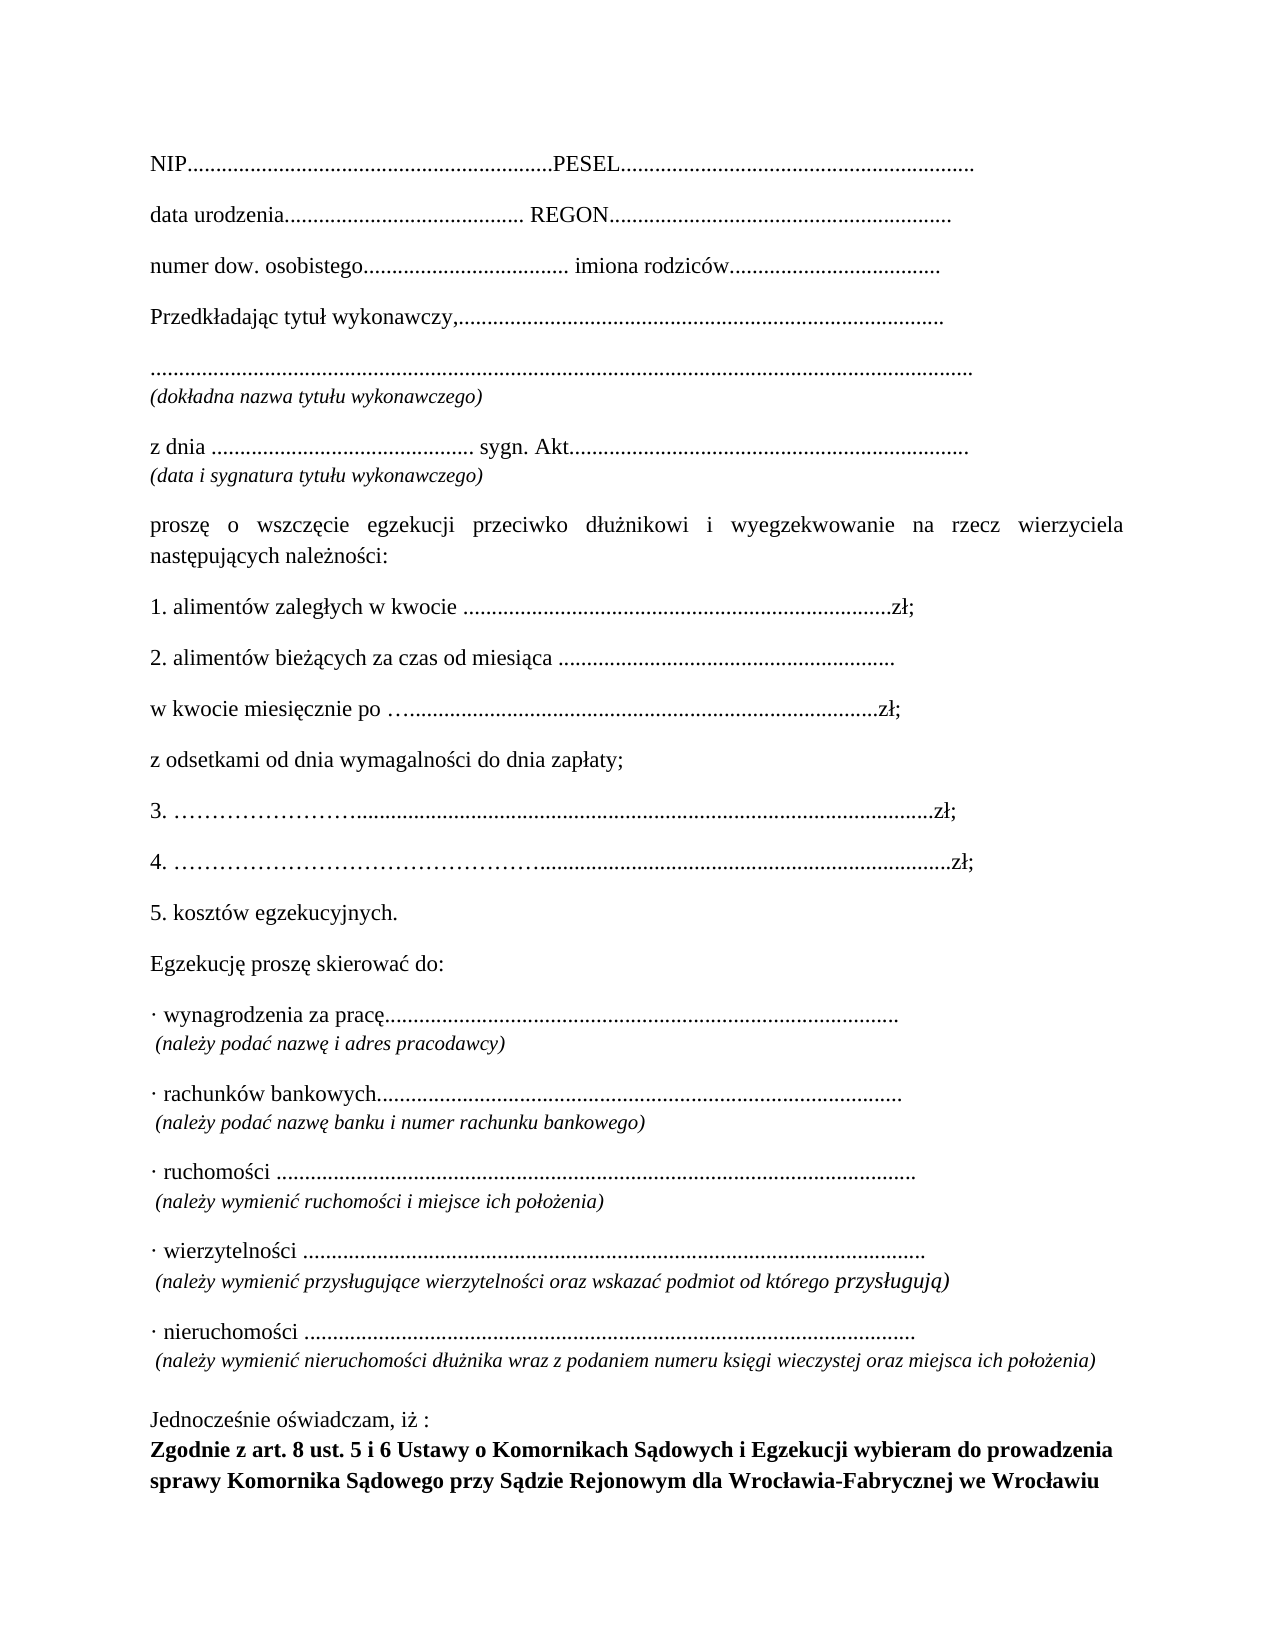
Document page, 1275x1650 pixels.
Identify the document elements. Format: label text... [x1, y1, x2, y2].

text (należy wymienić przysługujące wierzytelności oraz wskazać podmiot od którego przysługują) [150, 1267, 1125, 1293]
text Zgodnie z art. 8 ust. 5 i 6 Ustawy o Komornikach Sądowych i Egzekucji wybieram do prowadzenia sprawy Komornika Sądowego przy Sądzie Rejonowym dla Wrocławia-Fabrycznej we Wrocławiu [150, 1436, 1125, 1493]
text 3. …………………….....................................................................................................zł; [150, 797, 1125, 823]
text w kwocie miesięcznie po …..................................................................................zł; [150, 695, 1125, 721]
text 5. kosztów egzekucyjnych. [150, 899, 1125, 925]
text (dokładna nazwa tytułu wykonawczego) [150, 384, 1125, 408]
text · nieruchomości ........................................................................................................... [150, 1318, 1125, 1344]
text · rachunków bankowych............................................................................................ [150, 1080, 1125, 1106]
text · wynagrodzenia za pracę.......................................................................................... [150, 1001, 1125, 1027]
text (należy podać nazwę banku i numer rachunku bankowego) [150, 1110, 1125, 1134]
text z dnia .............................................. sygn. Akt...................................................................... [150, 433, 1125, 459]
text 4. …………………………………………........................................................................zł; [150, 848, 1125, 874]
text proszę o wszczęcie egzekucji przeciwko dłużnikowi i wyegzekwowanie na rzecz wierzyciela następujących należności: [150, 511, 1125, 568]
text (należy wymienić ruchomości i miejsce ich położenia) [150, 1188, 1125, 1213]
text 1. alimentów zaległych w kwocie ...........................................................................zł; [150, 593, 1125, 619]
text ................................................................................................................................................ [150, 354, 1125, 381]
text Egzekucję proszę skierować do: [150, 950, 1125, 976]
text (należy wymienić nieruchomości dłużnika wraz z podaniem numeru księgi wieczystej oraz miejsca ich położenia) [150, 1348, 1125, 1372]
text numer dow. osobistego.................................... imiona rodziców..................................... [150, 252, 1125, 278]
text z odsetkami od dnia wymagalności do dnia zapłaty; [150, 746, 1125, 772]
text (należy podać nazwę i adres pracodawcy) [150, 1031, 1125, 1055]
text · ruchomości ................................................................................................................ [150, 1158, 1125, 1185]
text 2. alimentów bieżących za czas od miesiąca ........................................................... [150, 644, 1125, 670]
text NIP................................................................PESEL.............................................................. [150, 150, 1125, 176]
text · wierzytelności ............................................................................................................. [150, 1237, 1125, 1263]
text Przedkładając tytuł wykonawczy,..................................................................................... [150, 303, 1125, 329]
text (data i sygnatura tytułu wykonawczego) [150, 463, 1125, 487]
text Jednocześnie oświadczam, iż : [150, 1406, 1125, 1433]
text data urodzenia.......................................... REGON............................................................ [150, 201, 1125, 227]
